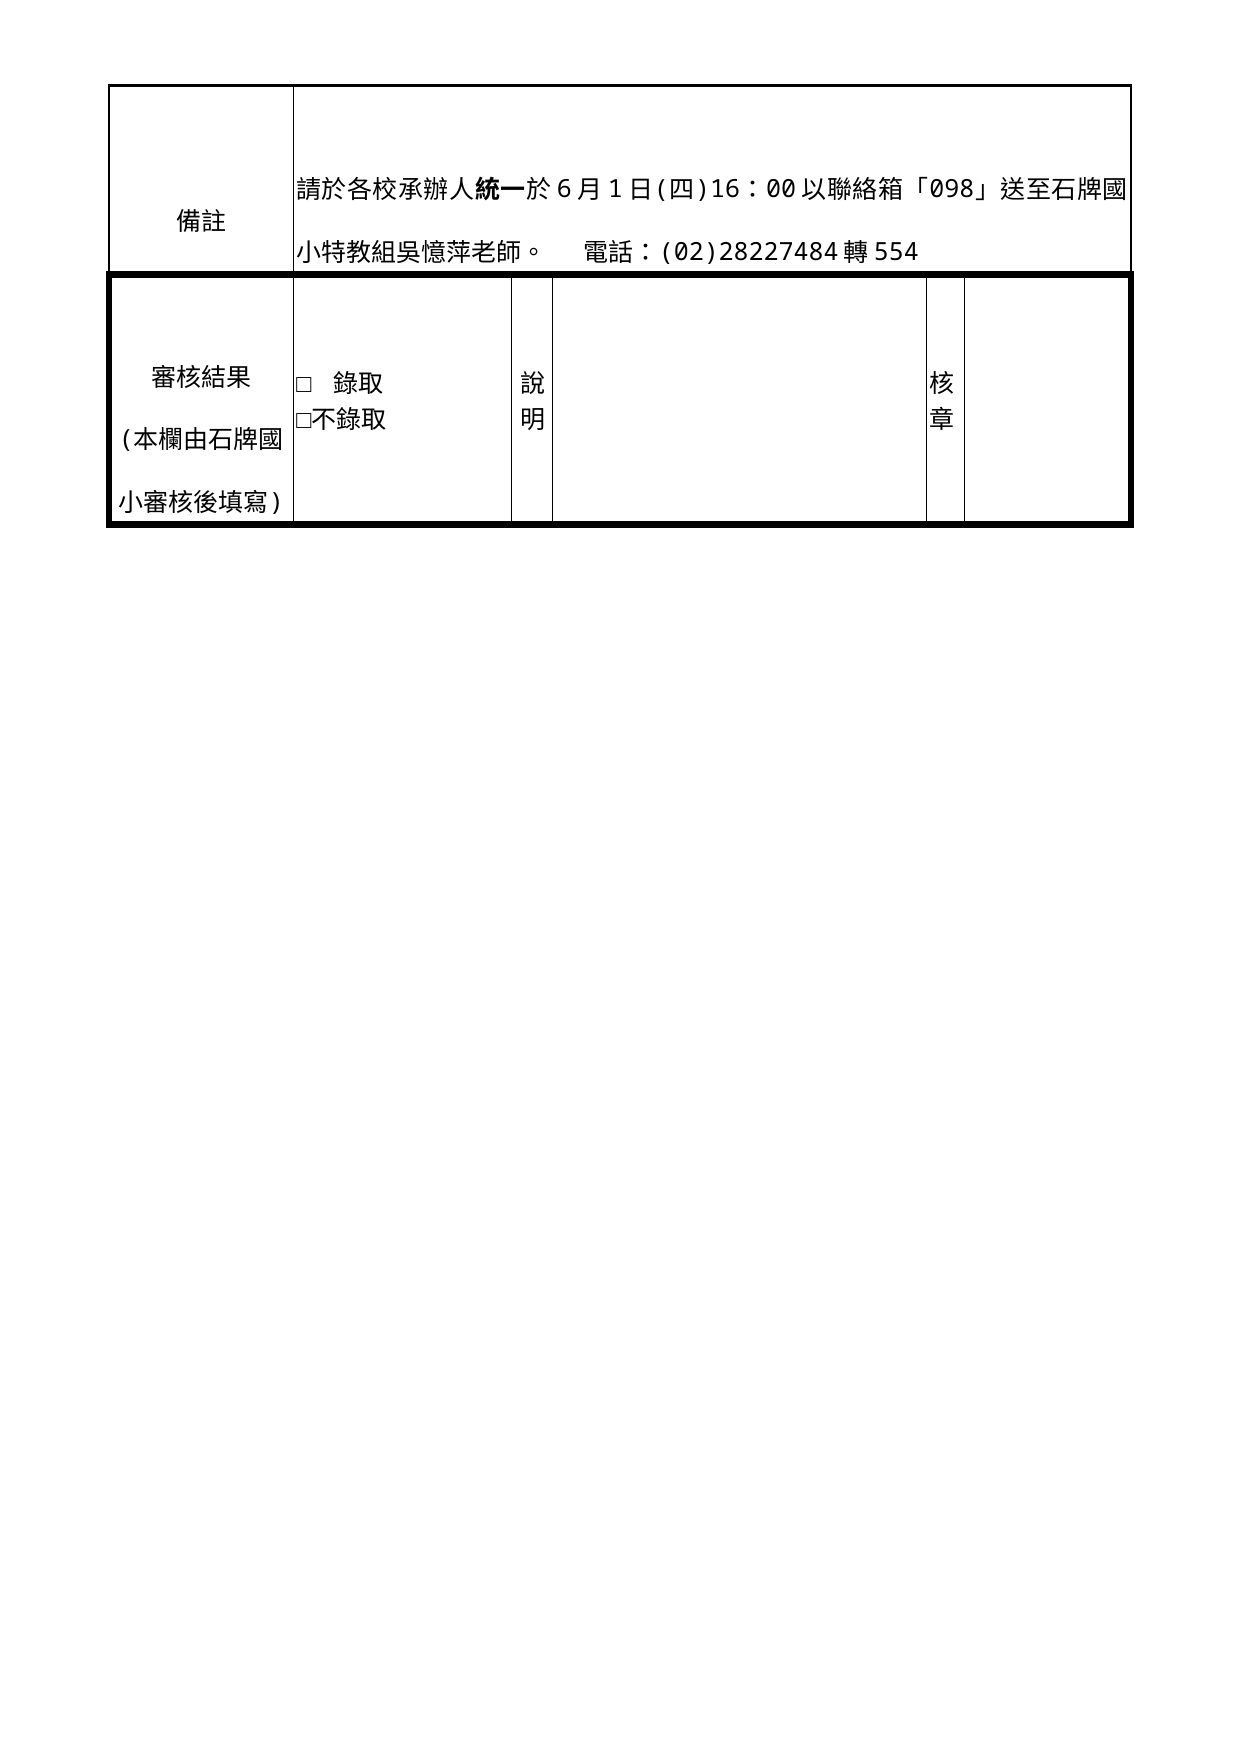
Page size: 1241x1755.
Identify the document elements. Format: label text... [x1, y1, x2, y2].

table_cell 說明 [512, 278, 552, 521]
table_cell 請於各校承辦人統一於6月1日(四)16：00以聯絡箱「098」送至石牌國小特教組吳憶萍老師。 電話：(02)28227484轉554 [294, 87, 1130, 271]
table_cell 備註 [110, 87, 293, 271]
table_cell 審核結果 (本欄由石牌國小審核後填寫) [112, 278, 293, 521]
table_cell [965, 278, 1128, 521]
table_cell 錄取 □不錄取 [294, 278, 511, 521]
table_cell 核章 [927, 278, 964, 521]
table_cell [553, 278, 926, 521]
